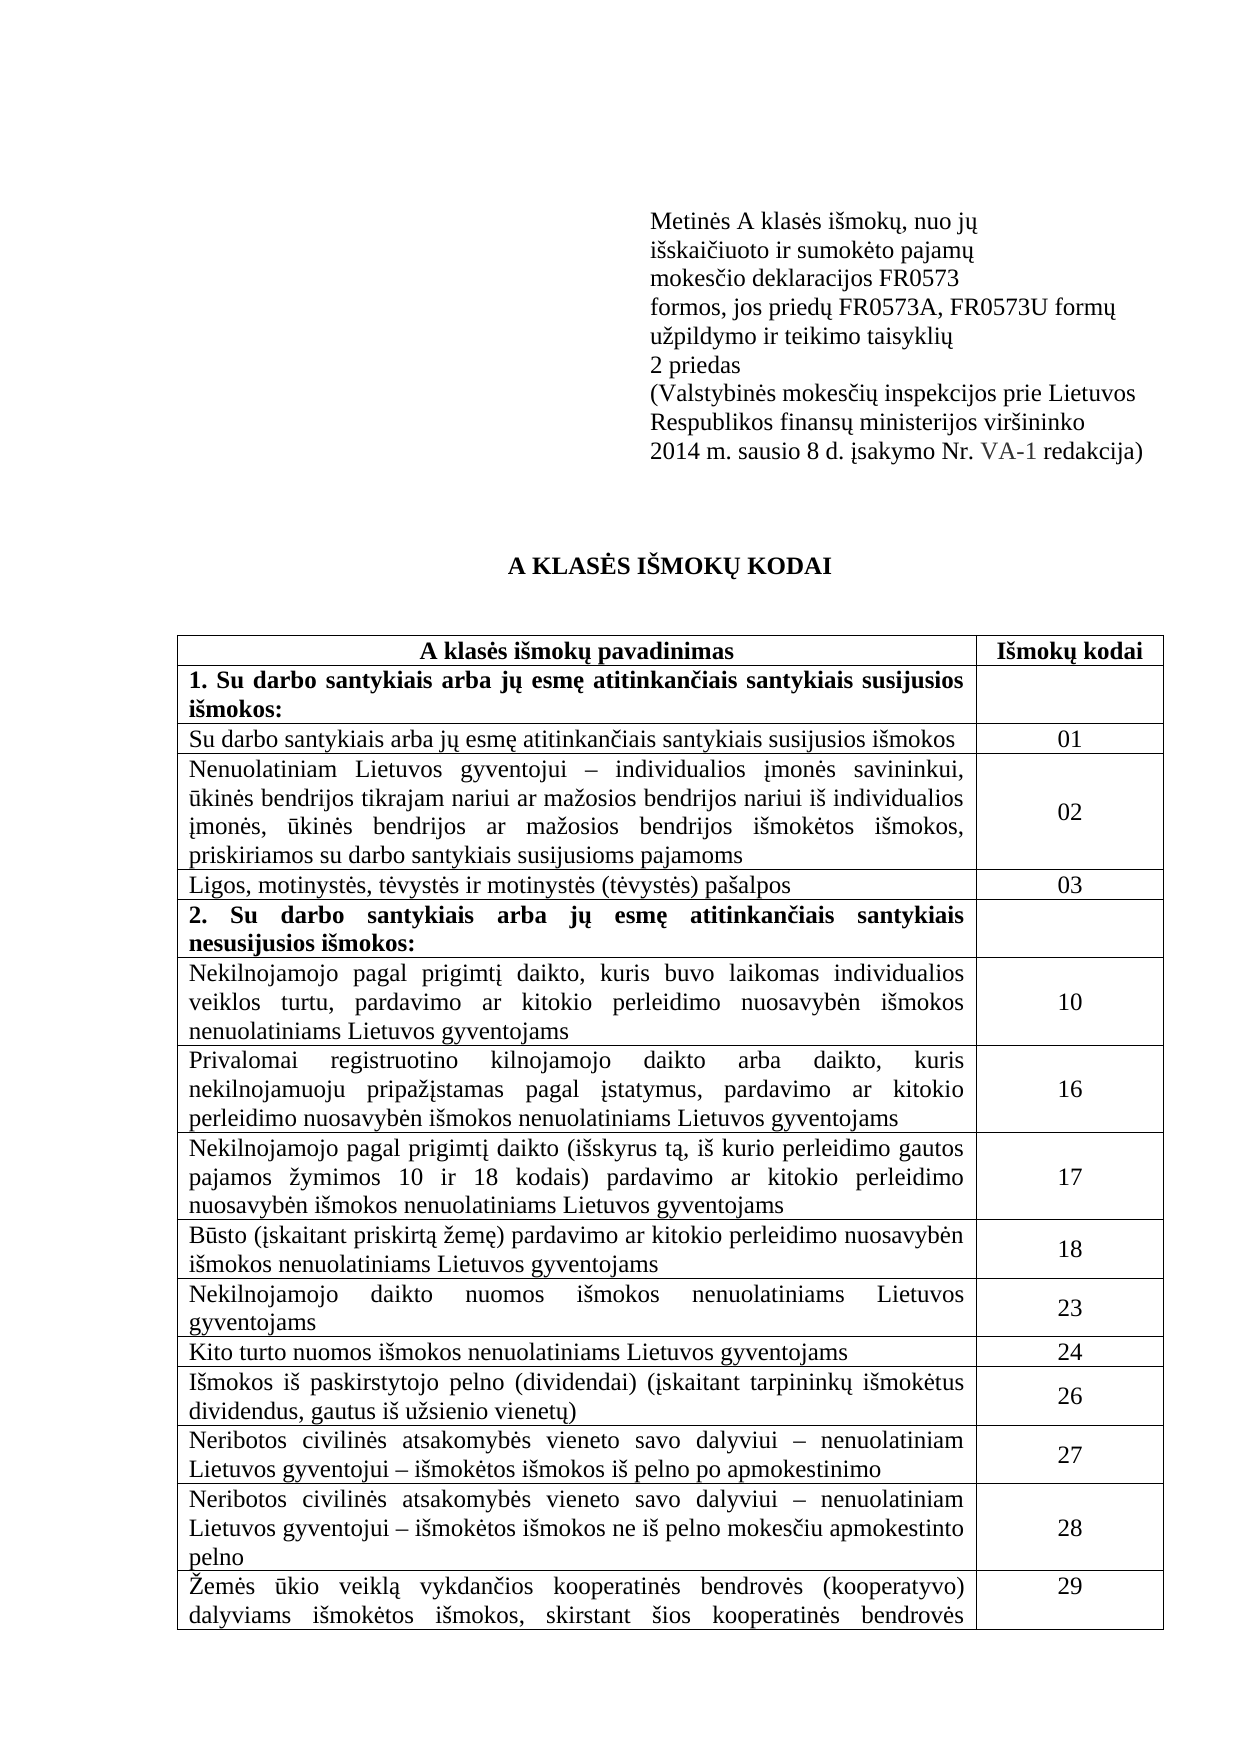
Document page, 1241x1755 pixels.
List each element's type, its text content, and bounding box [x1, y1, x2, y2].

table_cell Žemės ūkio veiklą vykdančios kooperatinės bendrovės (kooperatyvo) dalyviams išmokėtos išmokos, skirstant šios kooperatinės bendrovės [178, 1571, 976, 1629]
table_cell 17 [977, 1133, 1163, 1219]
table_cell Neribotos civilinės atsakomybės vieneto savo dalyviui – nenuolatiniam Lietuvos gyventojui – išmokėtos išmokos ne iš pelno mokesčiu apmokestinto pelno [178, 1484, 976, 1570]
table_cell 2. Su darbo santykiais arba jų esmę atitinkančiais santykiais nesusijusios išmokos: [178, 900, 976, 957]
table_cell 27 [977, 1426, 1163, 1483]
table_cell Išmokos iš paskirstytojo pelno (dividendai) (įskaitant tarpininkų išmokėtus dividendus, gautus iš užsienio vienetų) [178, 1367, 976, 1424]
table_cell Su darbo santykiais arba jų esmę atitinkančiais santykiais susijusios išmokos [178, 724, 976, 753]
table_cell Privalomai registruotino kilnojamojo daikto arba daikto, kuris nekilnojamuoju pripažįstamas pagal įstatymus, pardavimo ar kitokio perleidimo nuosavybėn išmokos nenuolatiniams Lietuvos gyventojams [178, 1046, 976, 1132]
text 2014 m. sausio 8 d. įsakymo Nr. VA-1 redakcija) [650, 436, 1181, 465]
table_cell 03 [977, 870, 1163, 899]
text formos, jos priedų FR0573A, FR0573U formų užpildymo ir teikimo taisyklių [650, 292, 1181, 350]
table_cell 01 [977, 724, 1163, 753]
table_header Išmokų kodai [977, 636, 1163, 664]
table_cell [977, 900, 1163, 957]
table_cell 24 [977, 1337, 1163, 1366]
table_cell Nekilnojamojo daikto nuomos išmokos nenuolatiniams Lietuvos gyventojams [178, 1279, 976, 1336]
text išskaičiuoto ir sumokėto pajamų [650, 235, 1181, 263]
table_cell 18 [977, 1220, 1163, 1278]
table_cell Būsto (įskaitant priskirtą žemę) pardavimo ar kitokio perleidimo nuosavybėn išmokos nenuolatiniams Lietuvos gyventojams [178, 1220, 976, 1278]
text A KLASĖS IŠMOKŲ KODAI [158, 551, 1181, 580]
table_header A klasės išmokų pavadinimas [178, 636, 976, 664]
table_cell [977, 666, 1163, 723]
table_cell 29 [977, 1571, 1163, 1629]
text Metinės A klasės išmokų, nuo jų [650, 206, 1181, 235]
table_cell 28 [977, 1484, 1163, 1570]
table_cell 26 [977, 1367, 1163, 1424]
table_cell 02 [977, 754, 1163, 869]
text mokesčio deklaracijos FR0573 [650, 263, 1181, 292]
table_cell 10 [977, 958, 1163, 1044]
text 2 priedas [650, 350, 1181, 378]
table_cell Nekilnojamojo pagal prigimtį daikto (išskyrus tą, iš kurio perleidimo gautos pajamos žymimos 10 ir 18 kodais) pardavimo ar kitokio perleidimo nuosavybėn išmokos nenuolatiniams Lietuvos gyventojams [178, 1133, 976, 1219]
table_cell Neribotos civilinės atsakomybės vieneto savo dalyviui – nenuolatiniam Lietuvos gyventojui – išmokėtos išmokos iš pelno po apmokestinimo [178, 1426, 976, 1483]
text (Valstybinės mokesčių inspekcijos prie Lietuvos Respublikos finansų ministerijos viršininko [650, 378, 1181, 436]
table_cell 16 [977, 1046, 1163, 1132]
table_cell Nenuolatiniam Lietuvos gyventojui – individualios įmonės savininkui, ūkinės bendrijos tikrajam nariui ar mažosios bendrijos nariui iš individualios įmonės, ūkinės bendrijos ar mažosios bendrijos išmokėtos išmokos, priskiriamos su darbo santykiais susijusioms pajamoms [178, 754, 976, 869]
table_cell 23 [977, 1279, 1163, 1336]
table_cell Kito turto nuomos išmokos nenuolatiniams Lietuvos gyventojams [178, 1337, 976, 1366]
table_cell Nekilnojamojo pagal prigimtį daikto, kuris buvo laikomas individualios veiklos turtu, pardavimo ar kitokio perleidimo nuosavybėn išmokos nenuolatiniams Lietuvos gyventojams [178, 958, 976, 1044]
table_cell Ligos, motinystės, tėvystės ir motinystės (tėvystės) pašalpos [178, 870, 976, 899]
table_cell 1. Su darbo santykiais arba jų esmę atitinkančiais santykiais susijusios išmokos: [178, 666, 976, 723]
